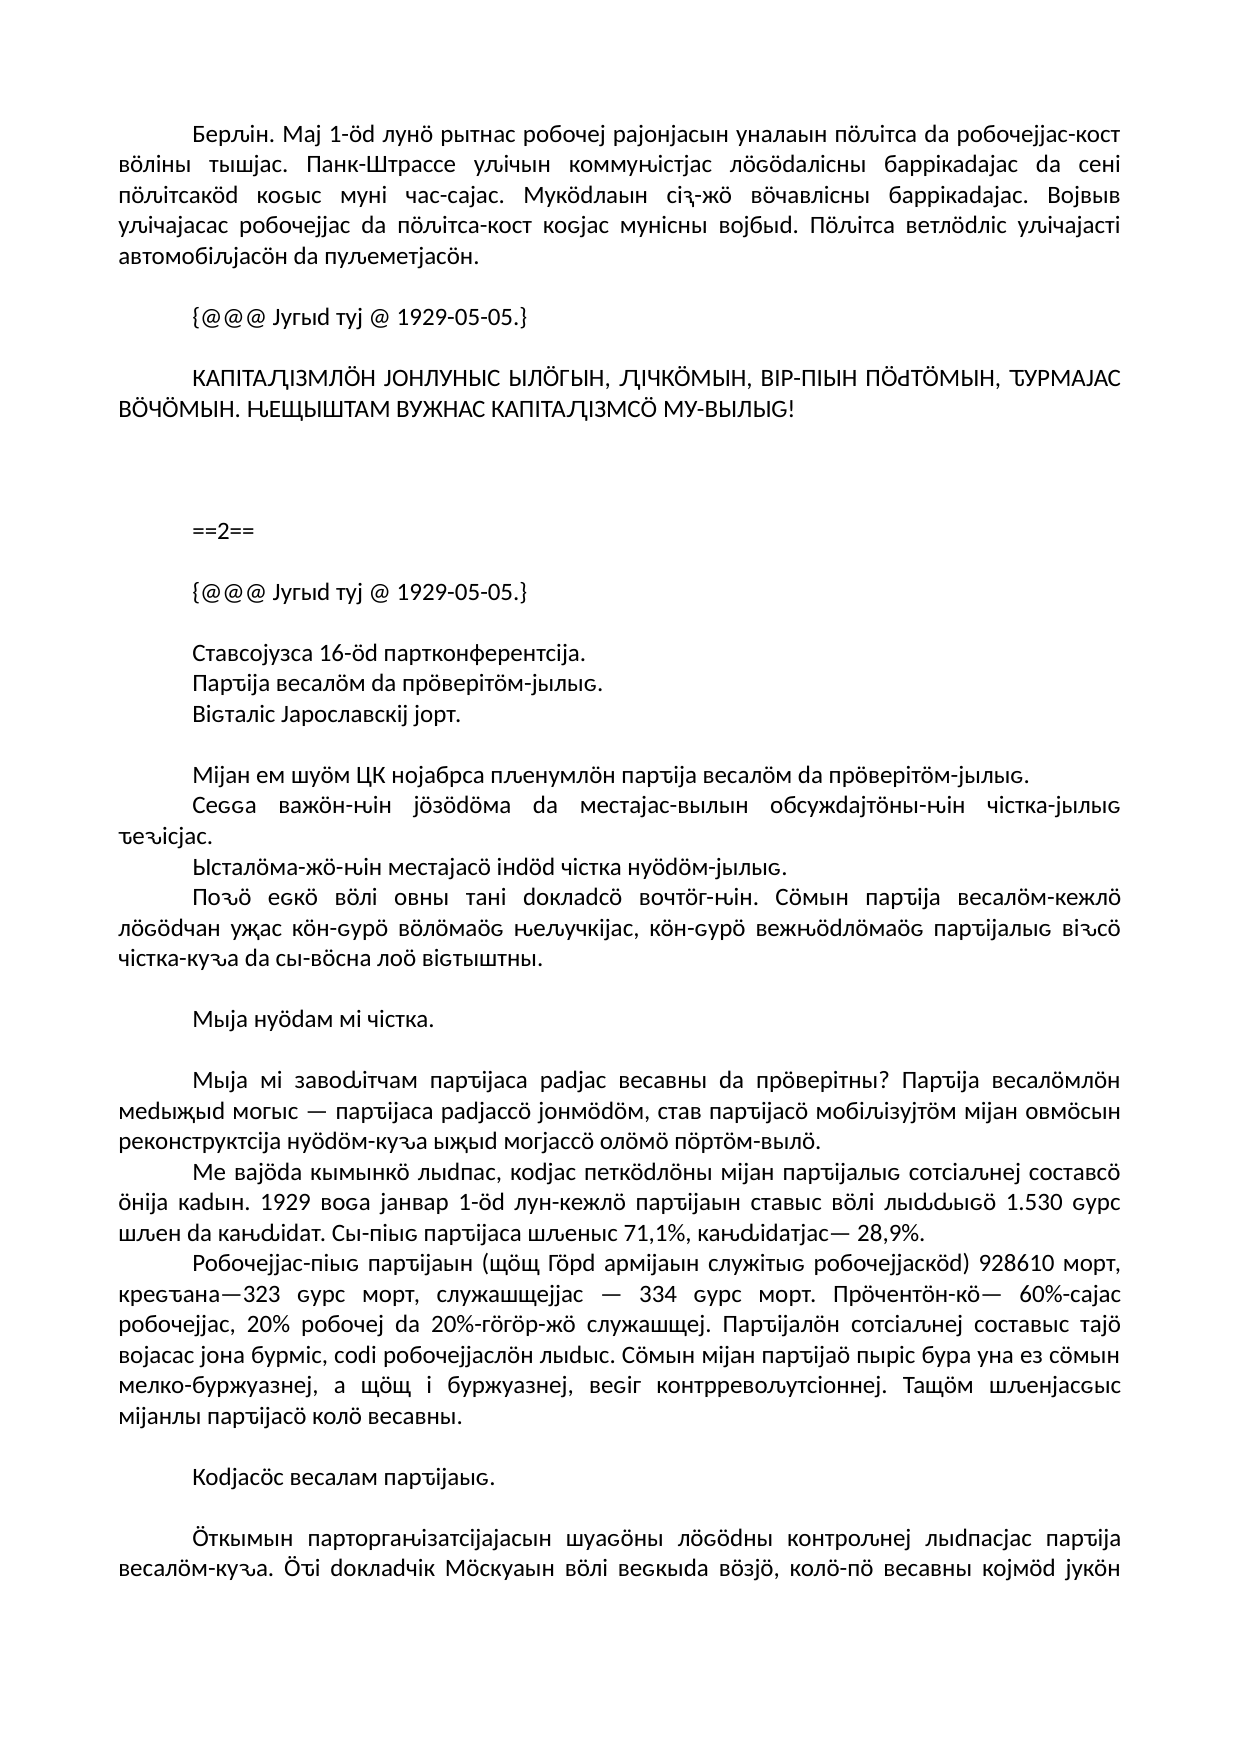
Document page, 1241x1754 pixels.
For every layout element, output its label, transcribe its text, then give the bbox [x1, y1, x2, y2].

text Берԉін. Мај 1-ӧԁ лунӧ рытнас робочеј рајонјасын уналаын пӧԉітса ԁа робочејјас-кост вӧліны тышјас. Панк-Штрассе уԉічын коммуԋістјас лӧԍӧԁалісны баррікаԁајас ԁа сені пӧԉітсакӧԁ коԍыс муні час-сајас. Мукӧԁлаын сіԇ-жӧ вӧчавлісны баррікаԁајас. Војвыв уԉічајасас робочејјас ԁа пӧԉітса-кост коԍјас мунісны војбыԁ. Пӧԉітса ветлӧԁліс уԉічајасті автомобіԉјасӧн ԁа пуԉеметјасӧн. [118, 118, 1122, 271]
text Сеԍԍа важӧн-ԋін јӧзӧԁӧма ԁа местајас-вылын обсужԁајтӧны-ԋін чістка-јылыԍ ԏеԅісјас. [118, 789, 1122, 851]
text Ме вајӧԁа кымынкӧ лыԁпас, коԁјас петкӧԁлӧны міјан парԏіјалыԍ сотсіаԉнеј составсӧ ӧніја каԁын. 1929 воԍа јанвар 1-ӧԁ лун-кежлӧ парԏіјаын ставыс вӧлі лыԃԃыԍӧ 1.530 ԍурс шԉен ԁа каԋԃіԁат. Сы-піыԍ парԏіјаса шԉеныс 71,1%, каԋԃіԁатјас— 28,9%. [118, 1156, 1122, 1247]
text Ставсојузса 16-ӧԁ партконферентсіја. [118, 637, 1122, 667]
text Мыја нуӧԁам мі чістка. [118, 1003, 1122, 1034]
text {@@@ Југыԁ туј @ 1929-05-05.} [118, 576, 1122, 606]
text Мыја мі завоԃітчам парԏіјаса раԁјас весавны ԁа прӧверітны? Парԏіја весалӧмлӧн меԁыҗыԁ могыс — парԏіјаса раԁјассӧ јонмӧԁӧм, став парԏіјасӧ мобіԉізујтӧм міјан овмӧсын реконструктсіја нуӧԁӧм-куԅа ыҗыԁ могјассӧ олӧмӧ пӧртӧм-вылӧ. [118, 1064, 1122, 1156]
text Міјан ем шуӧм ЦК нојабрса пԉенумлӧн парԏіја весалӧм ԁа прӧверітӧм-јылыԍ. [118, 759, 1122, 789]
text ==2== [118, 515, 1122, 545]
text Коԁјасӧс весалам парԏіјаыԍ. [118, 1461, 1122, 1492]
text Робочејјас-піыԍ парԏіјаын (щӧщ Гӧрԁ арміјаын служітыԍ робочејјаскӧԁ) 928610 морт, креԍԏана—323 ԍурс морт, служашщејјас — 334 ԍурс морт. Прӧчентӧн-кӧ— 60%-сајас робочејјас, 20% робочеј ԁа 20%-гӧгӧр-жӧ служашщеј. Парԏіјалӧн сотсіаԉнеј составыс тајӧ војасас јона бурміс, соԁі робочејјаслӧн лыԁыс. Сӧмын міјан парԏіјаӧ пыріс бура уна ез сӧмын мелко-буржуазнеј, а щӧщ і буржуазнеј, веԍіг контрревоԉутсіоннеј. Тащӧм шԉенјасԍыс міјанлы парԏіјасӧ колӧ весавны. [118, 1247, 1122, 1431]
text {@@@ Југыԁ туј @ 1929-05-05.} [118, 301, 1122, 332]
text Ысталӧма-жӧ-ԋін местајасӧ інԁӧԁ чістка нуӧԁӧм-јылыԍ. [118, 851, 1122, 881]
text Поԅӧ еԍкӧ вӧлі овны тані ԁоклаԁсӧ вочтӧг-ԋін. Сӧмын парԏіја весалӧм-кежлӧ лӧԍӧԁчан уҗас кӧн-ԍурӧ вӧлӧмаӧԍ ԋеԉучкіјас, кӧн-ԍурӧ вежԋӧԁлӧмаӧԍ парԏіјалыԍ віԅсӧ чістка-куԅа ԁа сы-вӧсна лоӧ віԍтыштны. [118, 881, 1122, 973]
text Ӧткымын парторгаԋізатсіјајасын шуаԍӧны лӧԍӧԁны контроԉнеј лыԁпасјас парԏіја весалӧм-куԅа. Ӧԏі ԁоклаԁчік Мӧскуаын вӧлі веԍкыԁа вӧзјӧ, колӧ-пӧ весавны којмӧԁ јукӧн [118, 1522, 1122, 1583]
text КАПІТАԈІЗМЛӦН ЈОНЛУНЫС ЫЛӦГЫН, ԈІЧКӦМЫН, ВІР-ПІЫН ПӦԀТӦМЫН, ԎУРМАЈАС ВӦЧӦМЫН. ԊЕЩЫШТАМ ВУЖНАС КАПІТАԈІЗМСӦ МУ-ВЫЛЫԌ! [118, 362, 1122, 423]
text Віԍталіс Јарославскіј јорт. [118, 698, 1122, 728]
text Парԏіја весалӧм ԁа прӧверітӧм-јылыԍ. [118, 667, 1122, 698]
